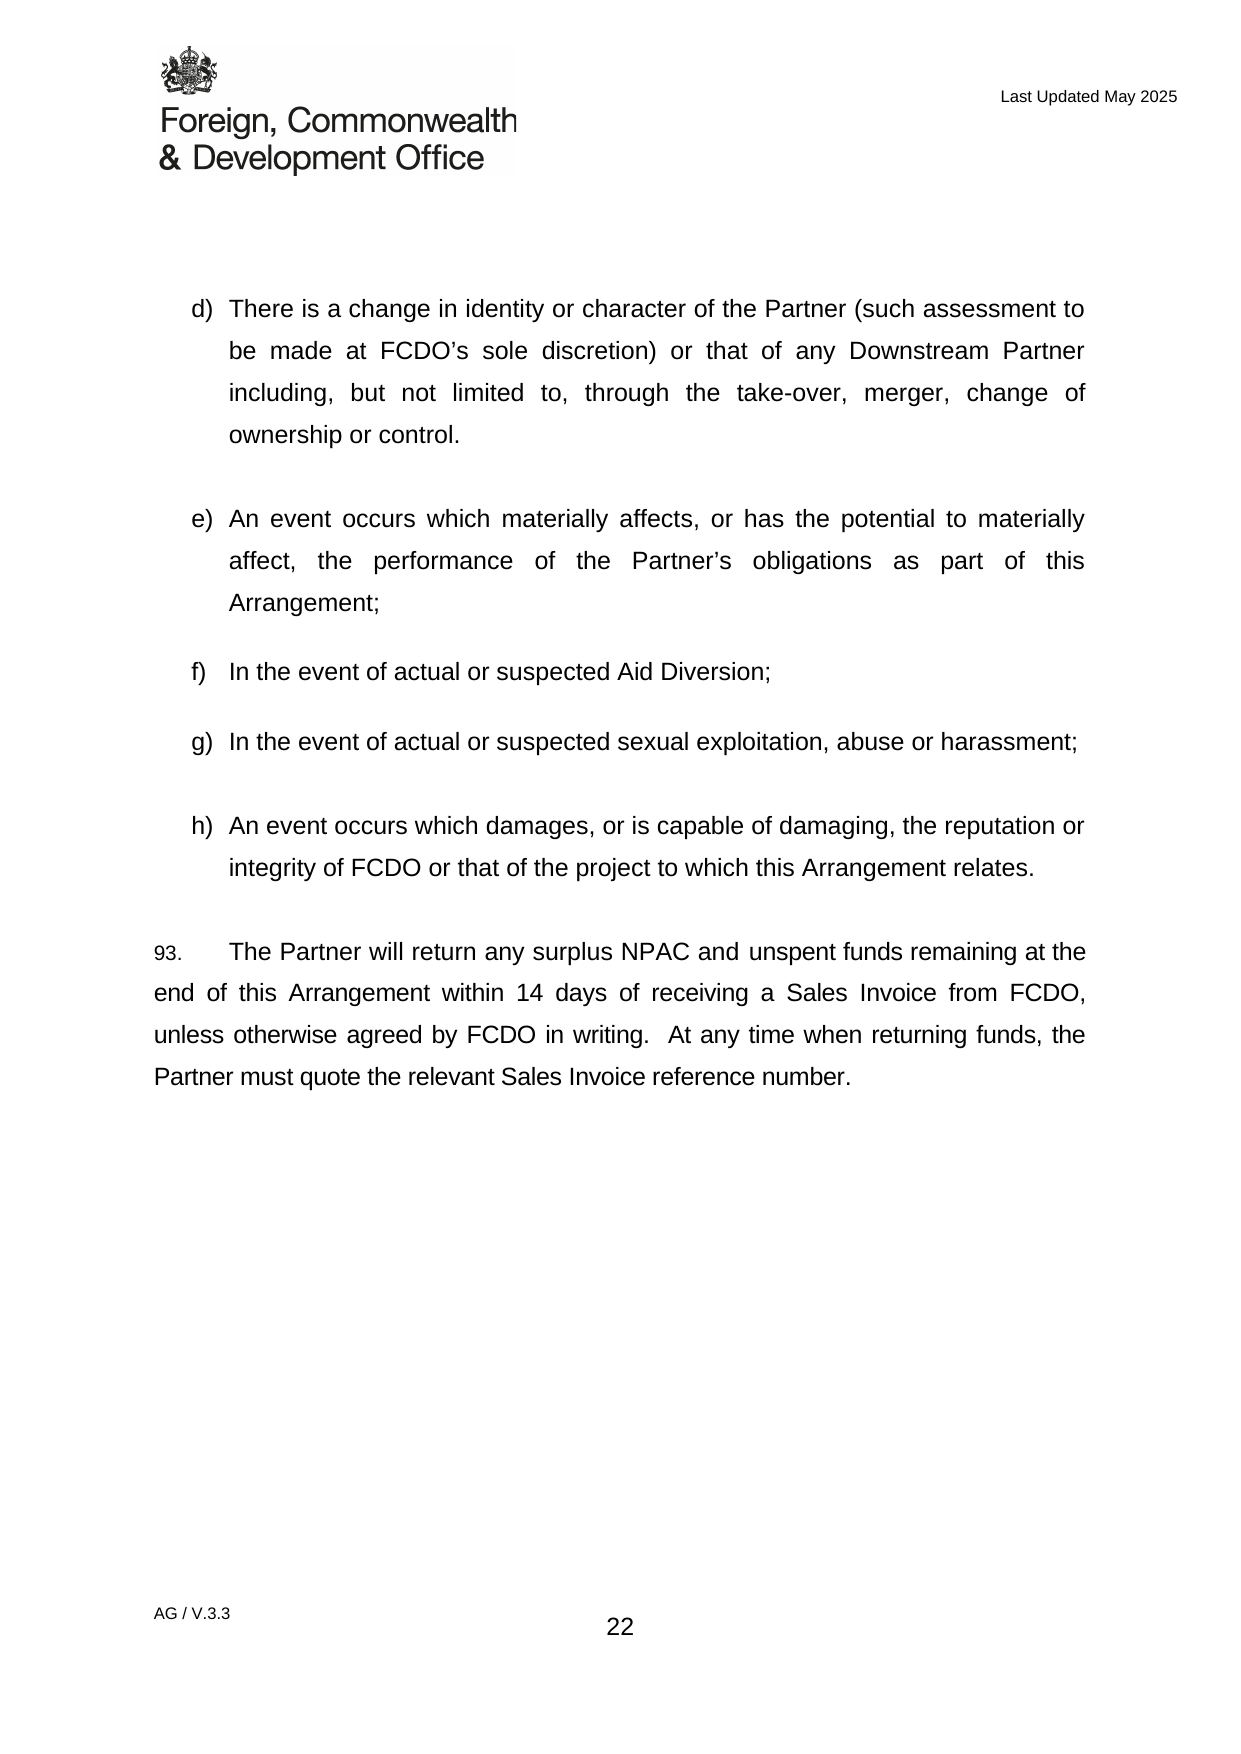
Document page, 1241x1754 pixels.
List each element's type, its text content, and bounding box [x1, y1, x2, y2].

list The Partner will return any surplus NPAC and unspent funds remaining at the end of this Arrangement within 14 days of receiving a Sales Invoice from FCDO, unless otherwise agreed by FCDO in writing. At any time when returning funds, the Partner must quote the relevant Sales Invoice reference number. [153, 937, 1087, 1091]
list An event occurs which damages, or is capable of damaging, the reputation or integrity of FCDO or that of the project to which this Arrangement relates. [191, 812, 1087, 882]
list In the event of actual or suspected Aid Diversion; [191, 658, 1087, 686]
list There is a change in identity or character of the Partner (such assessment to be made at FCDO’s sole discretion) or that of any Downstream Partner including, but not limited to, through the take-over, merger, change of ownership or control. [191, 295, 1087, 449]
list In the event of actual or suspected sexual exploitation, abuse or harassment; [191, 728, 1087, 756]
picture [157, 46, 517, 176]
list An event occurs which materially affects, or has the potential to materially affect, the performance of the Partner’s obligations as part of this Arrangement; [191, 505, 1087, 616]
